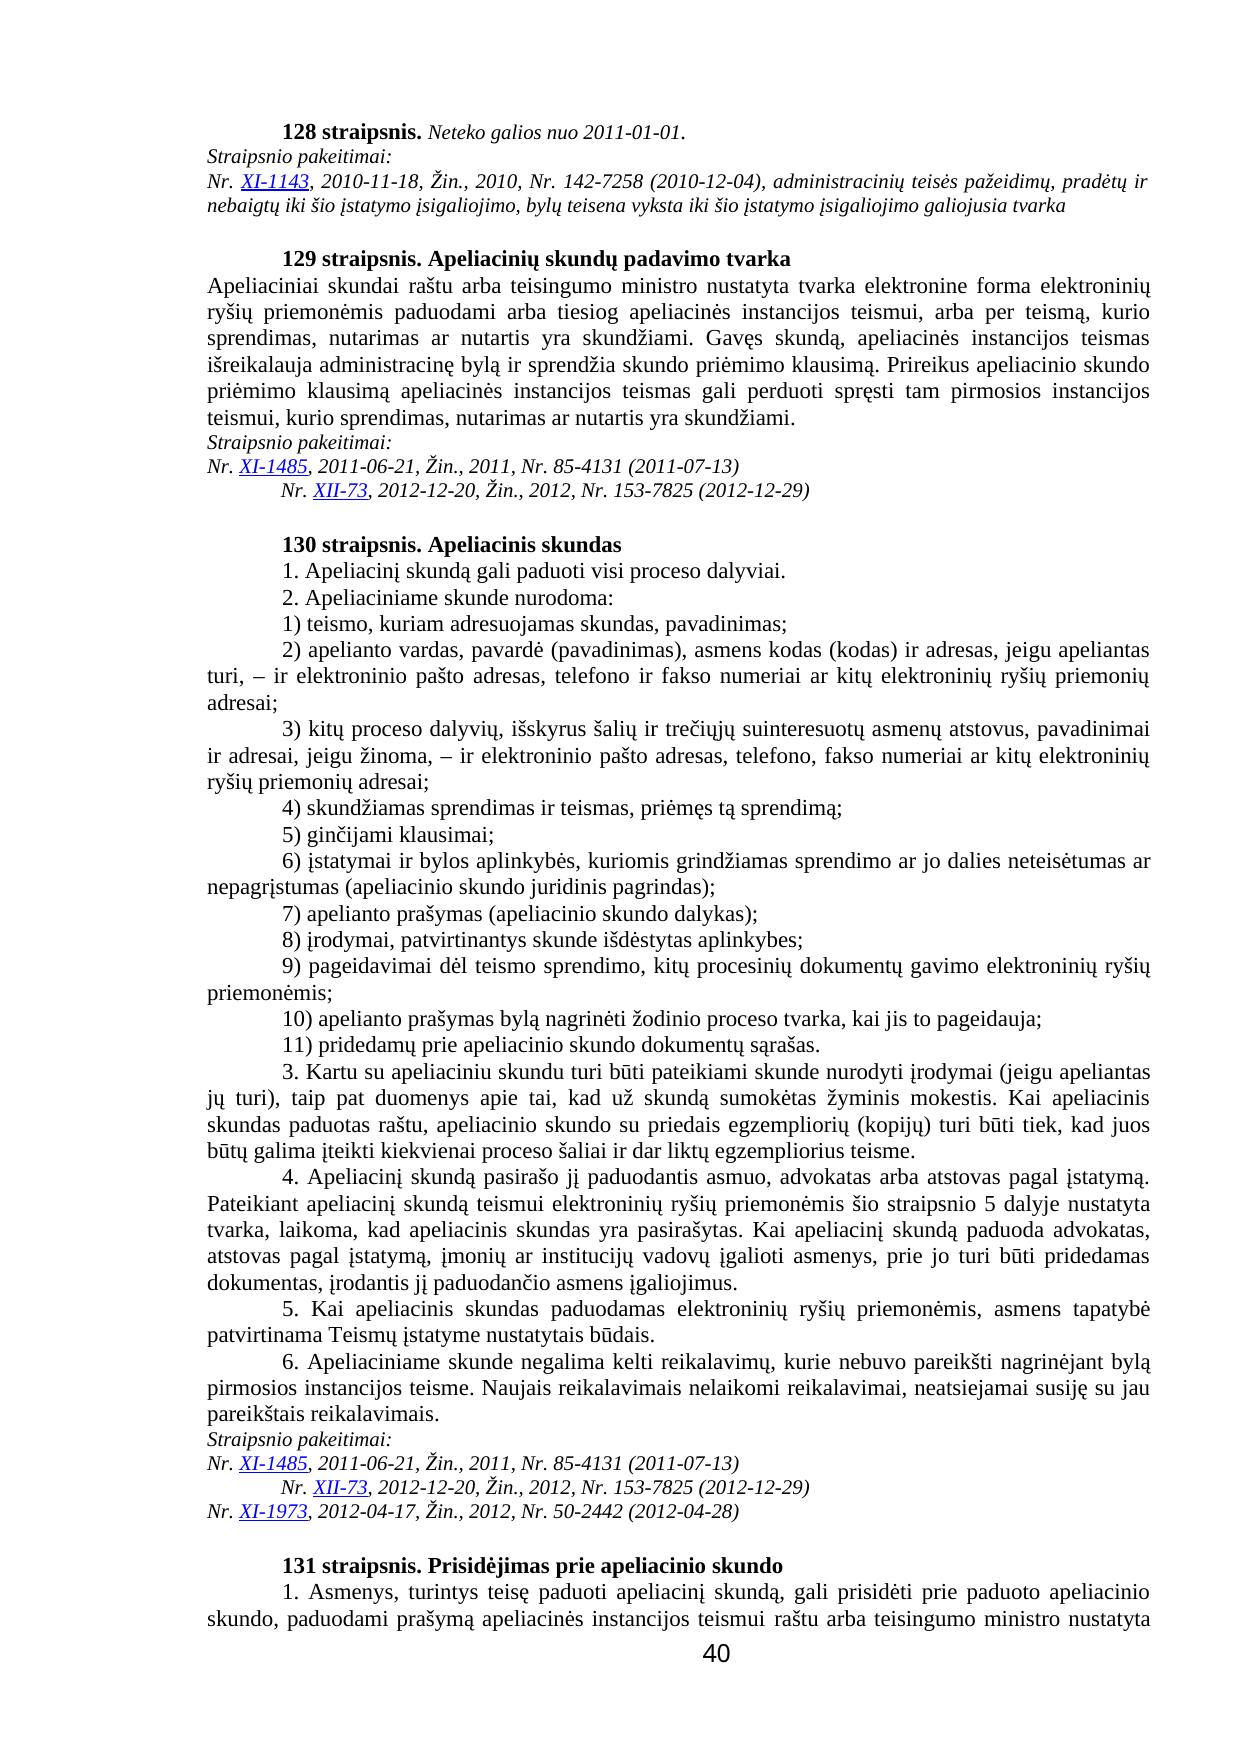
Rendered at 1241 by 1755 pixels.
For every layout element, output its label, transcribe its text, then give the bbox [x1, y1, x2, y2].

text 8) įrodymai, patvirtinantys skunde išdėstytas aplinkybes; [207, 926, 1152, 952]
text Nr. XI-1485, 2011-06-21, Žin., 2011, Nr. 85-4131 (2011-07-13) [207, 454, 1152, 478]
text 7) apelianto prašymas (apeliacinio skundo dalykas); [207, 900, 1152, 926]
text Nr. XI-1485, 2011-06-21, Žin., 2011, Nr. 85-4131 (2011-07-13) [207, 1451, 1152, 1475]
text Straipsnio pakeitimai: [207, 144, 1152, 168]
text Straipsnio pakeitimai: [207, 430, 1152, 454]
text Nr. XI-1143, 2010-11-18, Žin., 2010, Nr. 142-7258 (2010-12-04), administracinių teisės pažeidimų, pradėtų ir nebaigtų iki šio įstatymo įsigaliojimo, bylų teisena vyksta iki šio įstatymo įsigaliojimo galiojusia tvarka [207, 168, 1152, 217]
text 6. Apeliaciniame skunde negalima kelti reikalavimų, kurie nebuvo pareikšti nagrinėjant bylą pirmosios instancijos teisme. Naujais reikalavimais nelaikomi reikalavimai, neatsiejamai susiję su jau pareikštais reikalavimais. [207, 1348, 1152, 1427]
text 5) ginčijami klausimai; [207, 821, 1152, 847]
text 131 straipsnis. Prisidėjimas prie apeliacinio skundo [207, 1552, 1152, 1578]
text 5. Kai apeliacinis skundas paduodamas elektroninių ryšių priemonėmis, asmens tapatybė patvirtinama Teismų įstatyme nustatytais būdais. [207, 1295, 1152, 1348]
text 11) pridedamų prie apeliacinio skundo dokumentų sąrašas. [207, 1032, 1152, 1058]
text 130 straipsnis. Apeliacinis skundas [207, 531, 1152, 557]
text 3) kitų proceso dalyvių, išskyrus šalių ir trečiųjų suinteresuotų asmenų atstovus, pavadinimai ir adresai, jeigu žinoma, – ir elektroninio pašto adresas, telefono, fakso numeriai ar kitų elektroninių ryšių priemonių adresai; [207, 715, 1152, 794]
text 1. Apeliacinį skundą gali paduoti visi proceso dalyviai. [207, 557, 1152, 583]
text 128 straipsnis. Neteko galios nuo 2011-01-01. [207, 118, 1152, 144]
text 9) pageidavimai dėl teismo sprendimo, kitų procesinių dokumentų gavimo elektroninių ryšių priemonėmis; [207, 952, 1152, 1005]
text 4) skundžiamas sprendimas ir teismas, priėmęs tą sprendimą; [207, 794, 1152, 821]
text 1) teismo, kuriam adresuojamas skundas, pavadinimas; [207, 610, 1152, 636]
text 10) apelianto prašymas bylą nagrinėti žodinio proceso tvarka, kai jis to pageidauja; [207, 1005, 1152, 1032]
text Nr. XI-1973, 2012-04-17, Žin., 2012, Nr. 50-2442 (2012-04-28) [207, 1499, 1152, 1523]
text 2. Apeliaciniame skunde nurodoma: [207, 583, 1152, 610]
text Straipsnio pakeitimai: [207, 1427, 1152, 1451]
text Apeliaciniai skundai raštu arba teisingumo ministro nustatyta tvarka elektronine forma elektroninių ryšių priemonėmis paduodami arba tiesiog apeliacinės instancijos teismui, arba per teismą, kurio sprendimas, nutarimas ar nutartis yra skundžiami. Gavęs skundą, apeliacinės instancijos teismas išreikalauja administracinę bylą ir sprendžia skundo priėmimo klausimą. Prireikus apeliacinio skundo priėmimo klausimą apeliacinės instancijos teismas gali perduoti spręsti tam pirmosios instancijos teismui, kurio sprendimas, nutarimas ar nutartis yra skundžiami. [207, 272, 1152, 430]
text 6) įstatymai ir bylos aplinkybės, kuriomis grindžiamas sprendimo ar jo dalies neteisėtumas ar nepagrįstumas (apeliacinio skundo juridinis pagrindas); [207, 847, 1152, 900]
text Nr. XII-73, 2012-12-20, Žin., 2012, Nr. 153-7825 (2012-12-29) [207, 1475, 1152, 1499]
text 129 straipsnis. Apeliacinių skundų padavimo tvarka [207, 245, 1152, 272]
text 3. Kartu su apeliaciniu skundu turi būti pateikiami skunde nurodyti įrodymai (jeigu apeliantas jų turi), taip pat duomenys apie tai, kad už skundą sumokėtas žyminis mokestis. Kai apeliacinis skundas paduotas raštu, apeliacinio skundo su priedais egzempliorių (kopijų) turi būti tiek, kad juos būtų galima įteikti kiekvienai proceso šaliai ir dar liktų egzempliorius teisme. [207, 1058, 1152, 1163]
text 1. Asmenys, turintys teisę paduoti apeliacinį skundą, gali prisidėti prie paduoto apeliacinio skundo, paduodami prašymą apeliacinės instancijos teismui raštu arba teisingumo ministro nustatyta [207, 1578, 1152, 1631]
text Nr. XII-73, 2012-12-20, Žin., 2012, Nr. 153-7825 (2012-12-29) [207, 478, 1152, 502]
text 4. Apeliacinį skundą pasirašo jį paduodantis asmuo, advokatas arba atstovas pagal įstatymą. Pateikiant apeliacinį skundą teismui elektroninių ryšių priemonėmis šio straipsnio 5 dalyje nustatyta tvarka, laikoma, kad apeliacinis skundas yra pasirašytas. Kai apeliacinį skundą paduoda advokatas, atstovas pagal įstatymą, įmonių ar institucijų vadovų įgalioti asmenys, prie jo turi būti pridedamas dokumentas, įrodantis jį paduodančio asmens įgaliojimus. [207, 1163, 1152, 1295]
text 2) apelianto vardas, pavardė (pavadinimas), asmens kodas (kodas) ir adresas, jeigu apeliantas turi, – ir elektroninio pašto adresas, telefono ir fakso numeriai ar kitų elektroninių ryšių priemonių adresai; [207, 636, 1152, 715]
